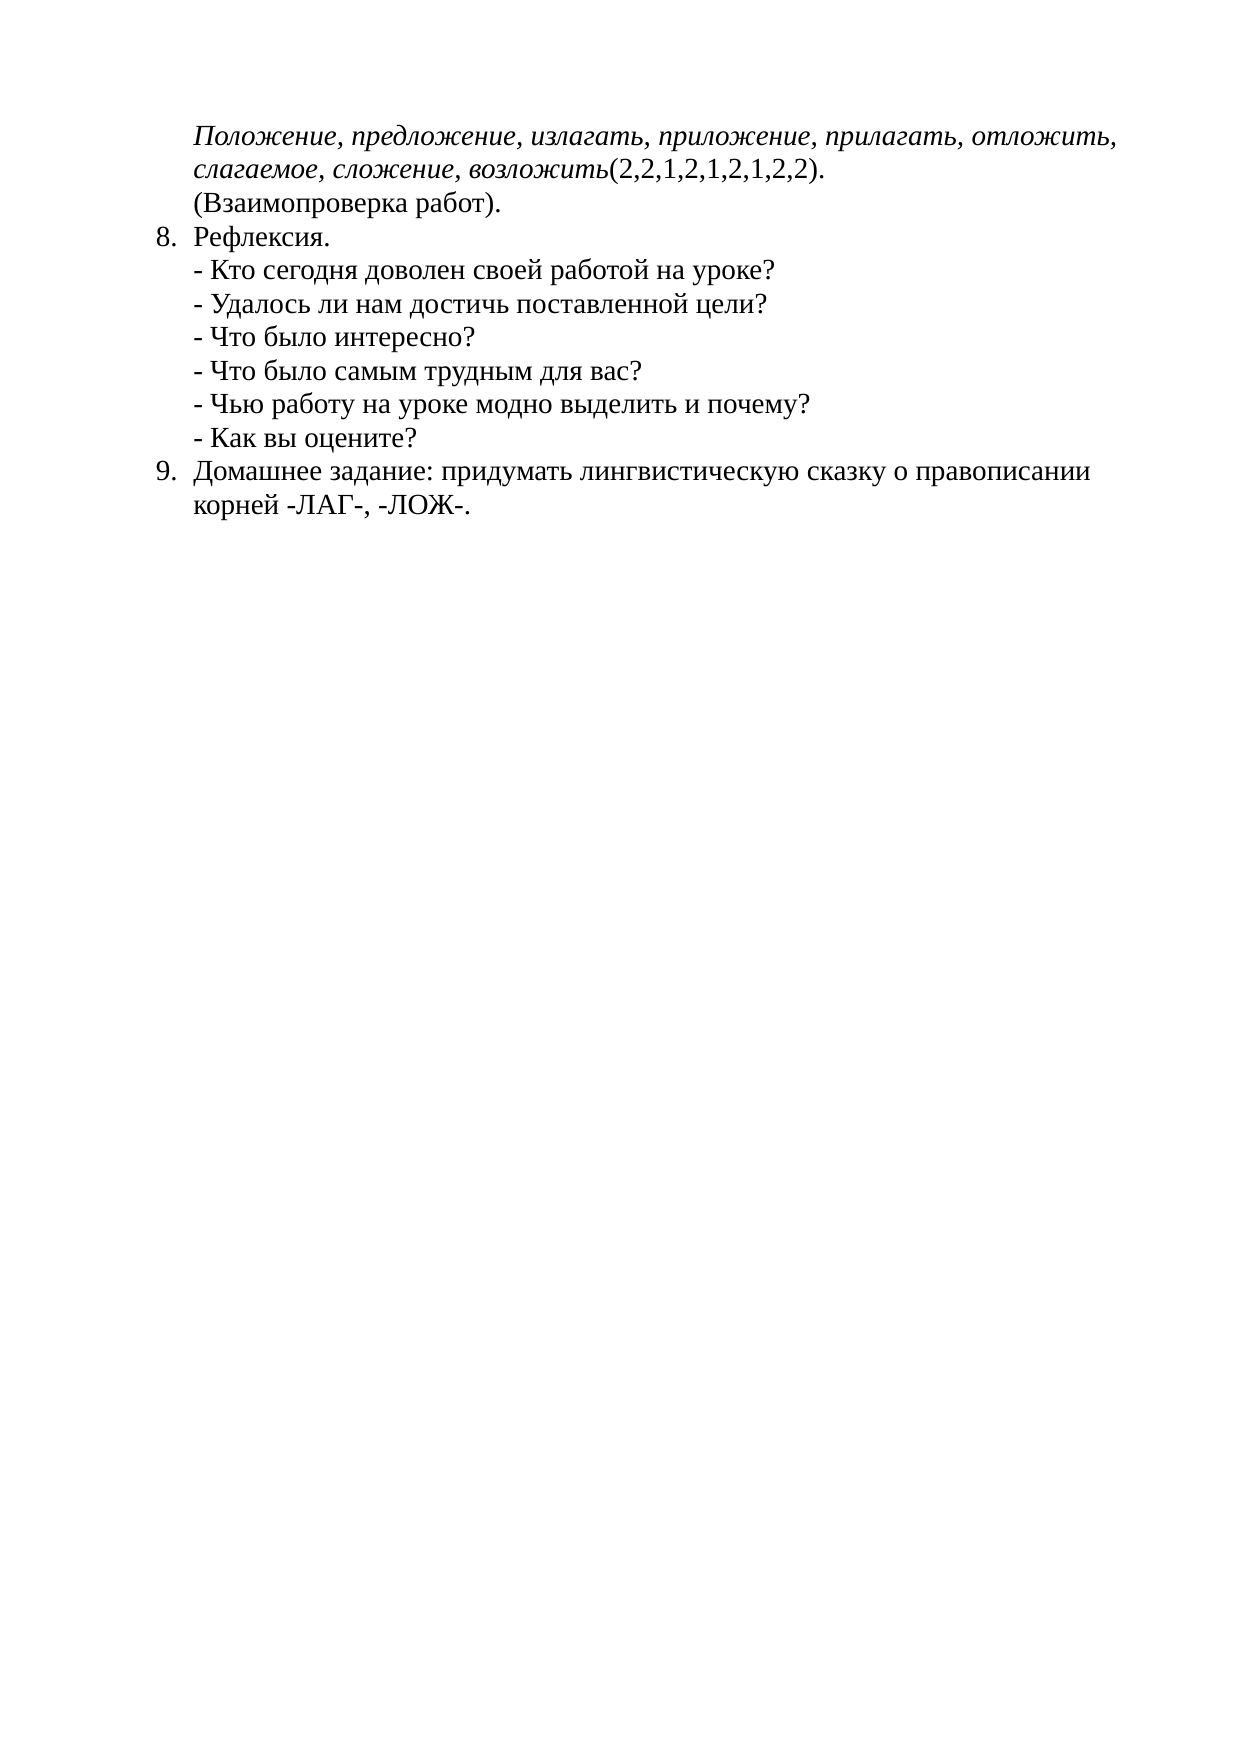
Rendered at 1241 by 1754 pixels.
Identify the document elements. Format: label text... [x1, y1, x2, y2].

list - Как вы оцените? [156, 420, 1122, 453]
list - Чью работу на уроке модно выделить и почему? [156, 386, 1122, 420]
list - Что было самым трудным для вас? [156, 353, 1122, 386]
list - Что было интересно? [156, 319, 1122, 353]
list (Взаимопроверка работ). [156, 185, 1122, 219]
list - Удалось ли нам достичь поставленной цели? [156, 286, 1122, 319]
list - Кто сегодня доволен своей работой на уроке? [156, 252, 1122, 286]
list Положение, предложение, излагать, приложение, прилагать, отложить, слагаемое, сложение, возложить(2,2,1,2,1,2,1,2,2). [156, 118, 1122, 185]
list Домашнее задание: придумать лингвистическую сказку о правописании корней -ЛАГ-, -ЛОЖ-. [156, 453, 1122, 521]
list Рефлексия. [156, 219, 1122, 252]
